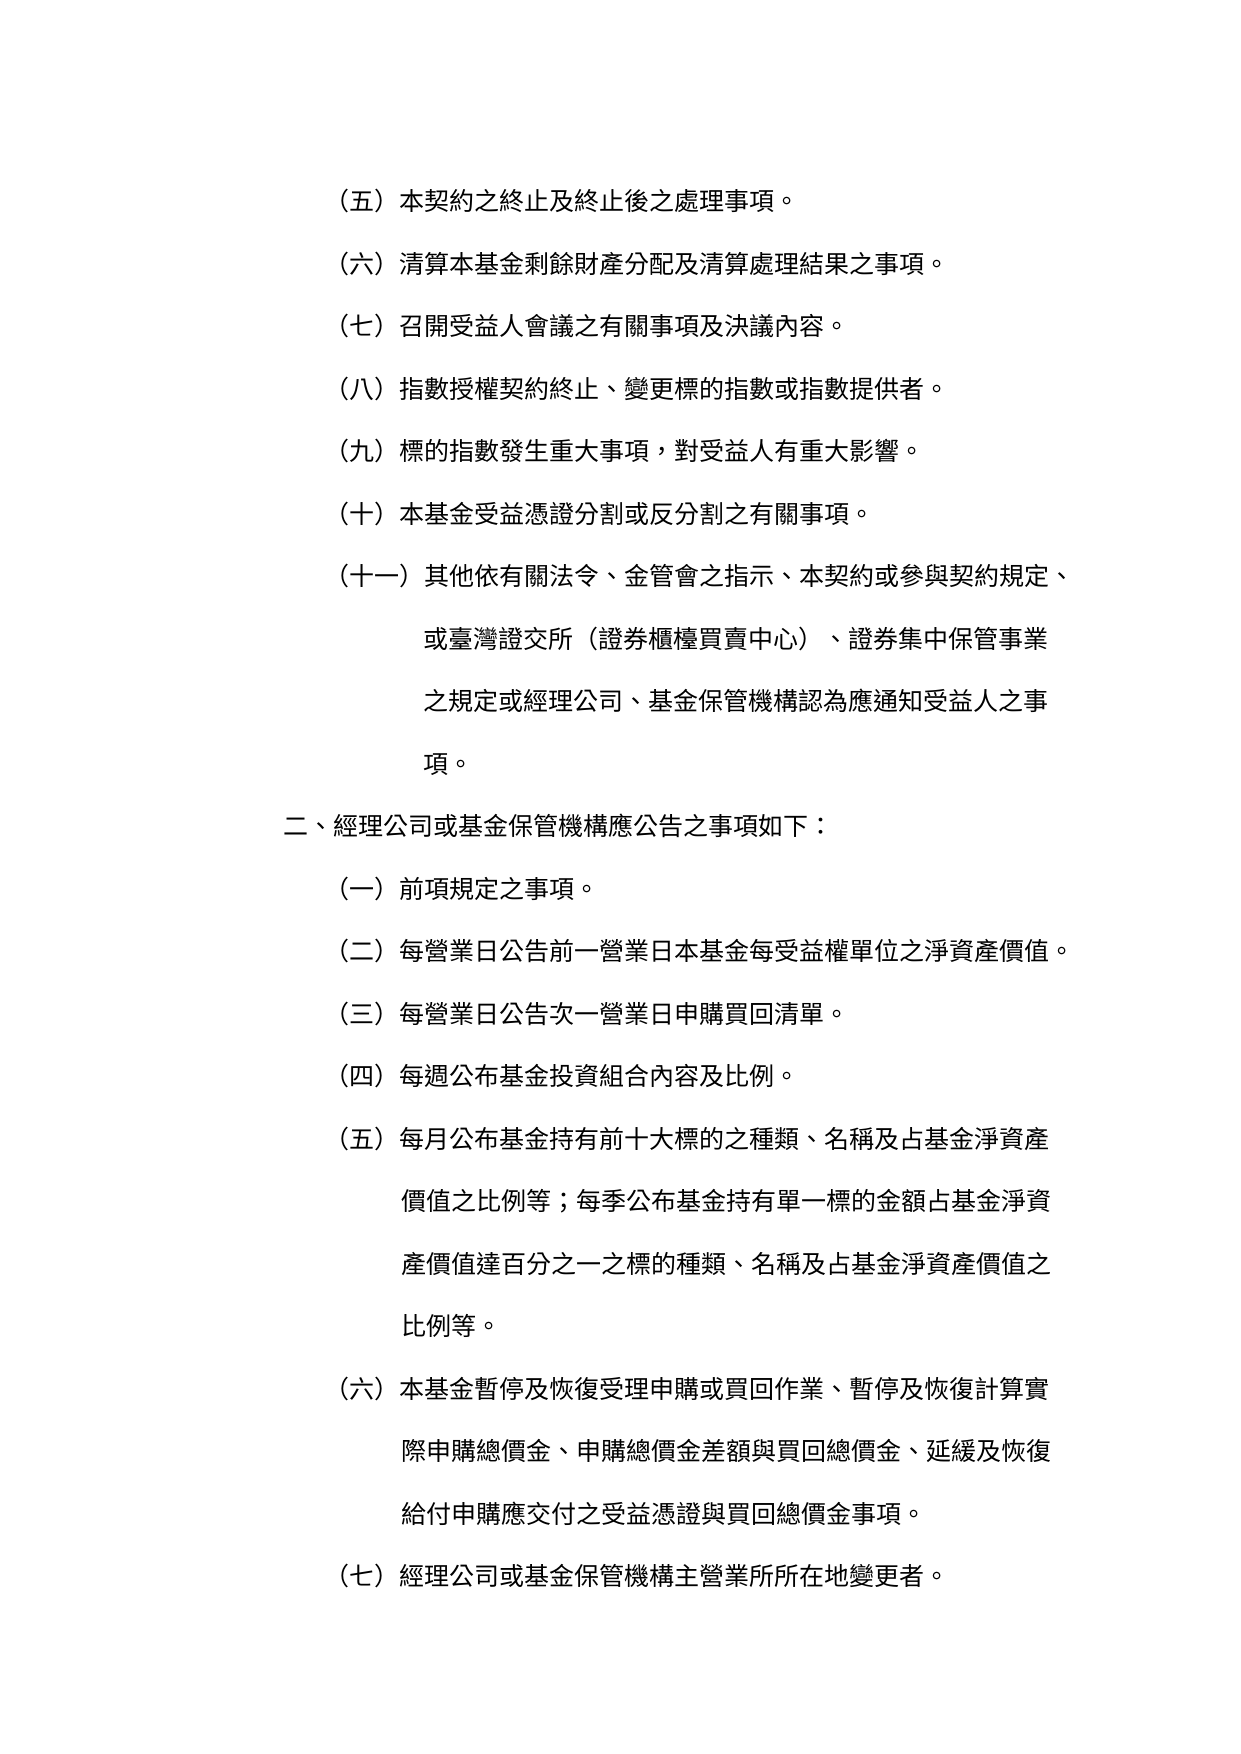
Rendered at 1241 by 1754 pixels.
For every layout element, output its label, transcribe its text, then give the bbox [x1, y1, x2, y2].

text （五）每月公布基金持有前十大標的之種類、名稱及占基金淨資產價值之比例等；每季公布基金持有單一標的金額占基金淨資產價值達百分之一之標的種類、名稱及占基金淨資產價值之比例等。 [324, 1096, 1053, 1346]
text （八）指數授權契約終止、變更標的指數或指數提供者。 [324, 346, 1053, 408]
text 二、經理公司或基金保管機構應公告之事項如下： [284, 783, 1053, 846]
text （十一）其他依有關法令、金管會之指示、本契約或參與契約規定、或臺灣證交所（證券櫃檯買賣中心）、證券集中保管事業之規定或經理公司、基金保管機構認為應通知受益人之事項。 [324, 533, 1053, 783]
text （七）召開受益人會議之有關事項及決議內容。 [324, 283, 1053, 346]
text （二）每營業日公告前一營業日本基金每受益權單位之淨資產價值。 [324, 908, 1053, 971]
text （三）每營業日公告次一營業日申購買回清單。 [324, 971, 1053, 1033]
text （六）本基金暫停及恢復受理申購或買回作業、暫停及恢復計算實際申購總價金、申購總價金差額與買回總價金、延緩及恢復給付申購應交付之受益憑證與買回總價金事項。 [324, 1346, 1053, 1533]
text （五）本契約之終止及終止後之處理事項。 [324, 158, 1053, 221]
text （七）經理公司或基金保管機構主營業所所在地變更者。 [324, 1533, 1053, 1596]
text （十）本基金受益憑證分割或反分割之有關事項。 [324, 471, 1053, 533]
text （九）標的指數發生重大事項，對受益人有重大影響。 [324, 408, 1053, 471]
text （六）清算本基金剩餘財產分配及清算處理結果之事項。 [324, 221, 1053, 283]
text （一）前項規定之事項。 [324, 846, 1053, 908]
text （四）每週公布基金投資組合內容及比例。 [324, 1033, 1053, 1096]
